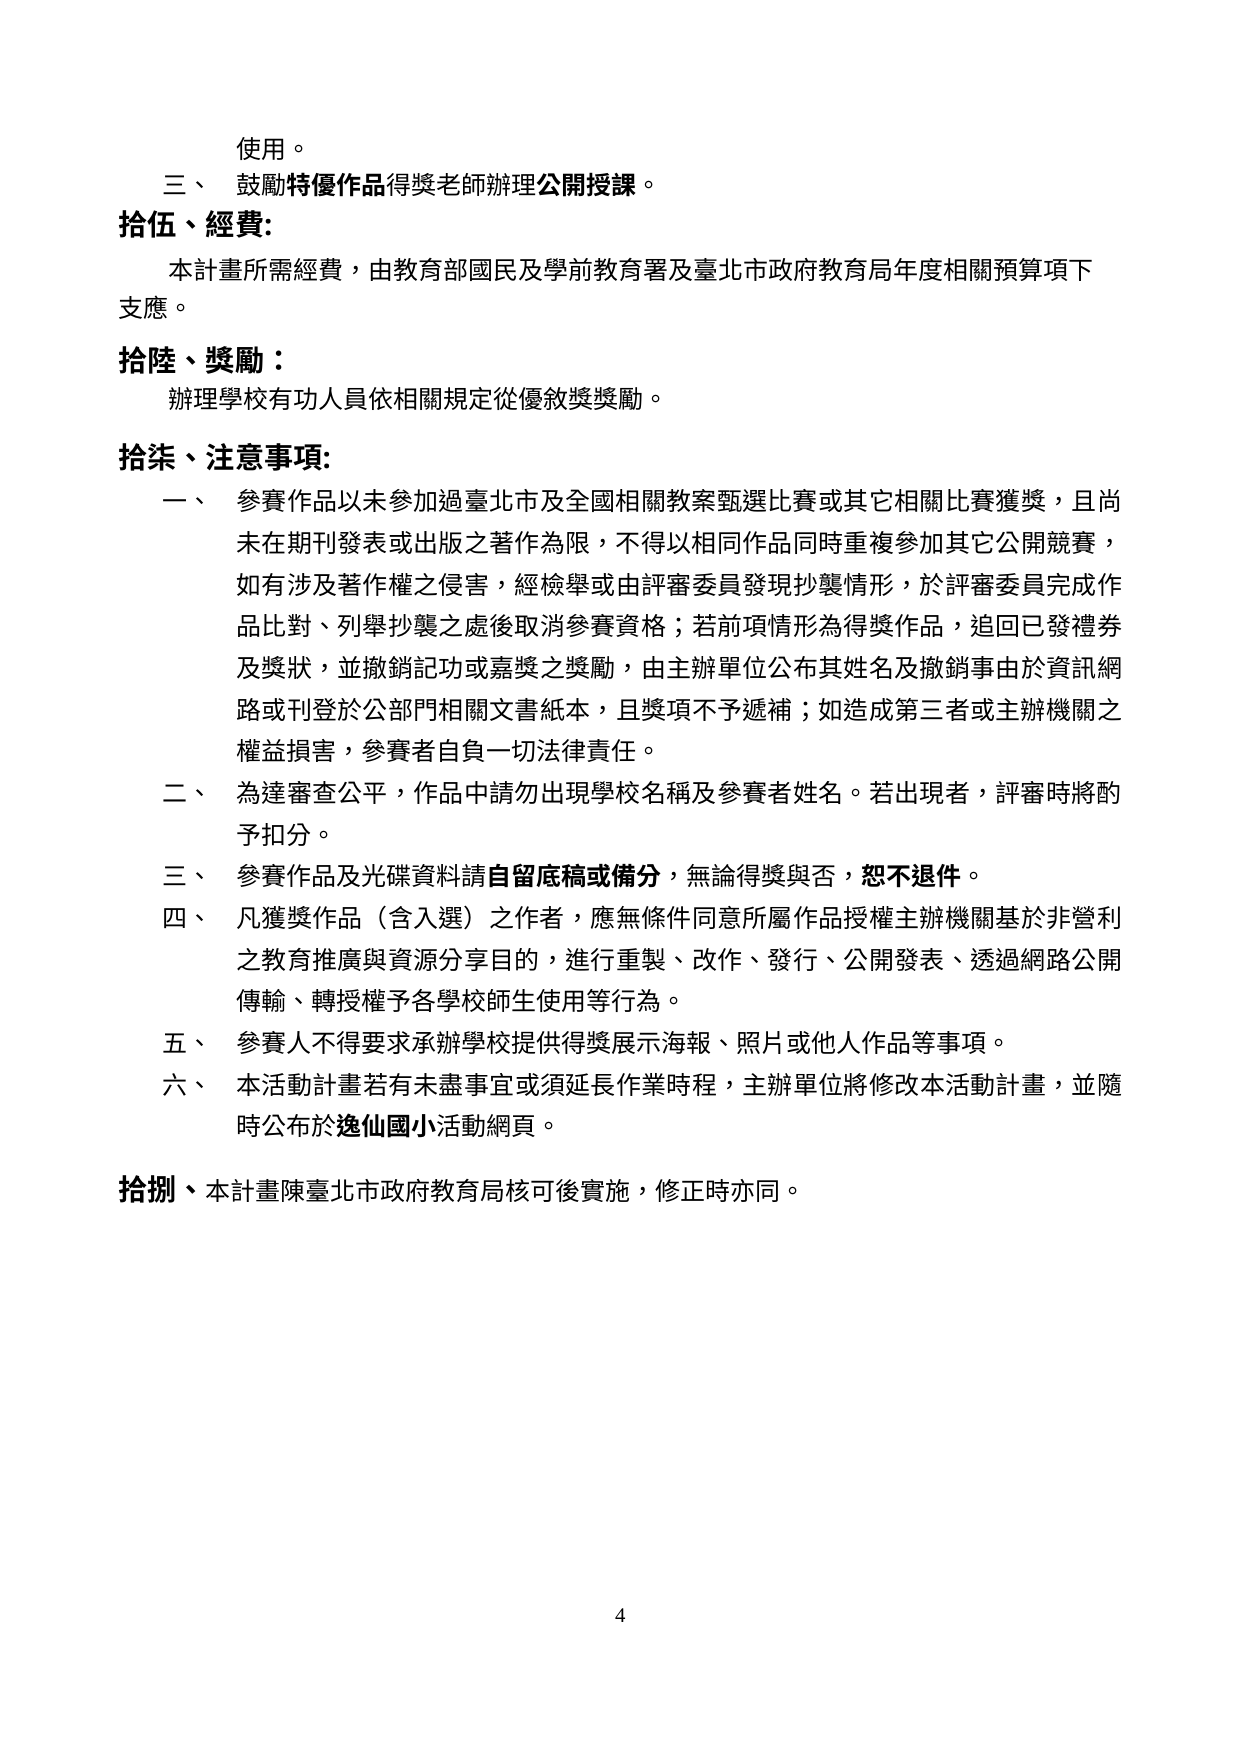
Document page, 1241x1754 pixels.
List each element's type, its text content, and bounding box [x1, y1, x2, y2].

list 本活動計畫若有未盡事宜或須延長作業時程，主辦單位將修改本活動計畫，並隨時公布於逸仙國小活動網頁。 [162, 1061, 1122, 1144]
text 拾捌、本計畫陳臺北市政府教育局核可後實施，修正時亦同。 [118, 1144, 1122, 1219]
text 支應。 [118, 281, 1122, 319]
list 佳作以上作品教學計畫書，將放置於教學資源平臺(如益教網)，供各校觀摩分享使用。 [162, 129, 1122, 165]
text 辦理學校有功人員依相關規定從優敘獎獎勵。 [168, 380, 1122, 416]
list 為達審查公平，作品中請勿出現學校名稱及參賽者姓名。若出現者，評審時將酌予扣分。 [162, 769, 1122, 852]
list 參賽作品及光碟資料請自留底稿或備分，無論得獎與否，恕不退件。 [162, 852, 1122, 894]
list 參賽人不得要求承辦學校提供得獎展示海報、照片或他人作品等事項。 [162, 1019, 1122, 1061]
text 拾陸、獎勵： [118, 338, 1122, 380]
list 參賽作品以未參加過臺北市及全國相關教案甄選比賽或其它相關比賽獲獎，且尚未在期刊發表或出版之著作為限，不得以相同作品同時重複參加其它公開競賽，如有涉及著作權之侵害，經檢舉或由評審委員發現抄襲情形，於評審委員完成作品比對、列舉抄襲之處後取消參賽資格；若前項情形為得獎作品，追回已發禮券及獎狀，並撤銷記功或嘉獎之獎勵，由主辦單位公布其姓名及撤銷事由於資訊網路或刊登於公部門相關文書紙本，且獎項不予遞補；如造成第三者或主辦機關之權益損害，參賽者自負一切法律責任。 [162, 477, 1122, 769]
text 本計畫所需經費，由教育部國民及學前教育署及臺北市政府教育局年度相關預算項下 [168, 244, 1122, 281]
text 拾伍、經費: [118, 202, 1122, 244]
text 拾柒、注意事項: [118, 435, 1122, 477]
list 凡獲獎作品（含入選）之作者，應無條件同意所屬作品授權主辦機關基於非營利之教育推廣與資源分享目的，進行重製、改作、發行、公開發表、透過網路公開傳輸、轉授權予各學校師生使用等行為。 [162, 894, 1122, 1019]
list 鼓勵特優作品得獎老師辦理公開授課。 [162, 165, 1122, 202]
